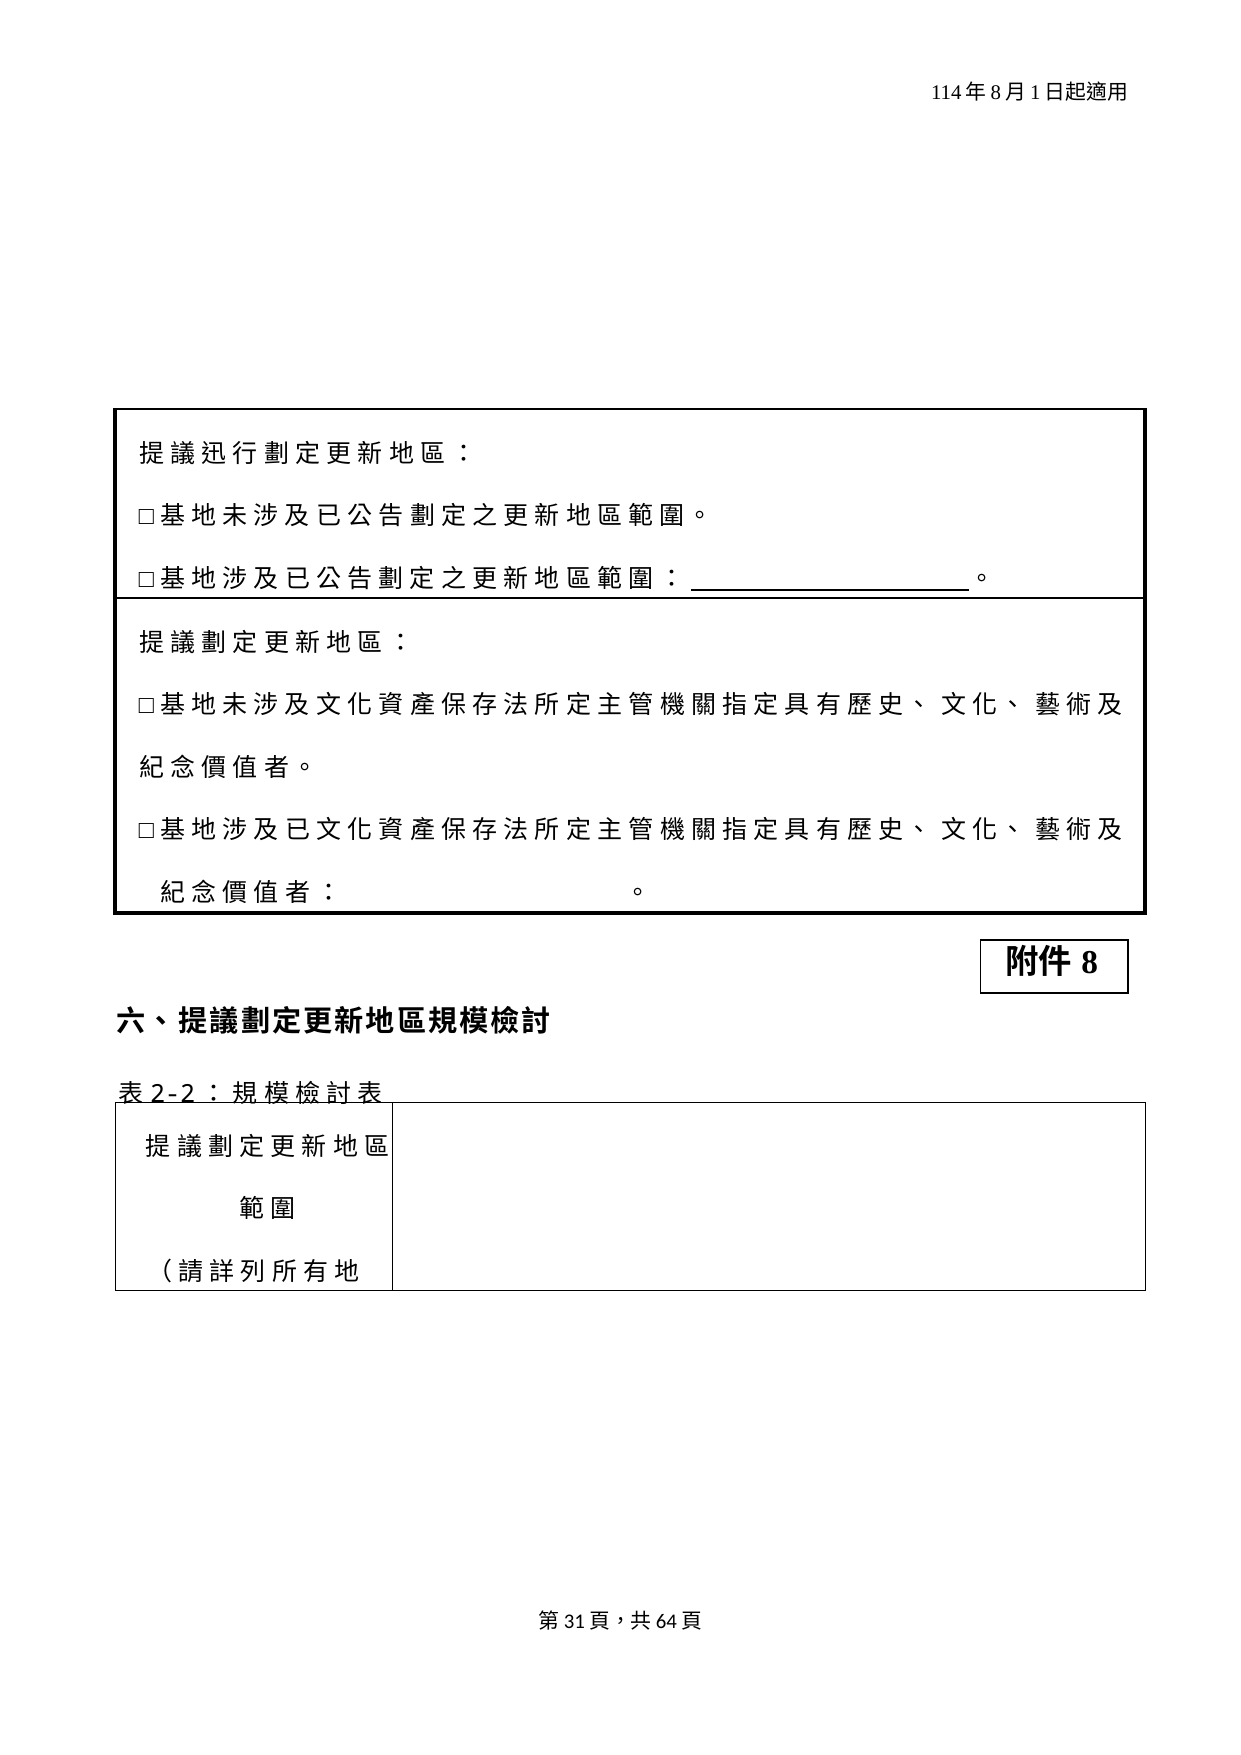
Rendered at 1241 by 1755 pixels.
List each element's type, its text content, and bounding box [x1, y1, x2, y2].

table_cell 提議劃定更新地區： □基地未涉及文化資產保存法所定主管機關指定具有歷史、文化、藝術及紀念價值者。 □基地涉及已文化資產保存法所定主管機關指定具有歷史、文化、藝術及紀念價值者： 。 [117, 599, 1143, 911]
table_header [393, 1103, 1145, 1290]
table_header 提議劃定更新地區範圍 （請詳列所有地 [116, 1103, 392, 1290]
text 六、提議劃定更新地區規模檢討 [115, 977, 1125, 1039]
text 表2-2：規模檢討表 [100, 1039, 1176, 1102]
table_cell 提議迅行劃定更新地區： □基地未涉及已公告劃定之更新地區範圍。 □基地涉及已公告劃定之更新地區範圍： 。 [117, 410, 1143, 597]
